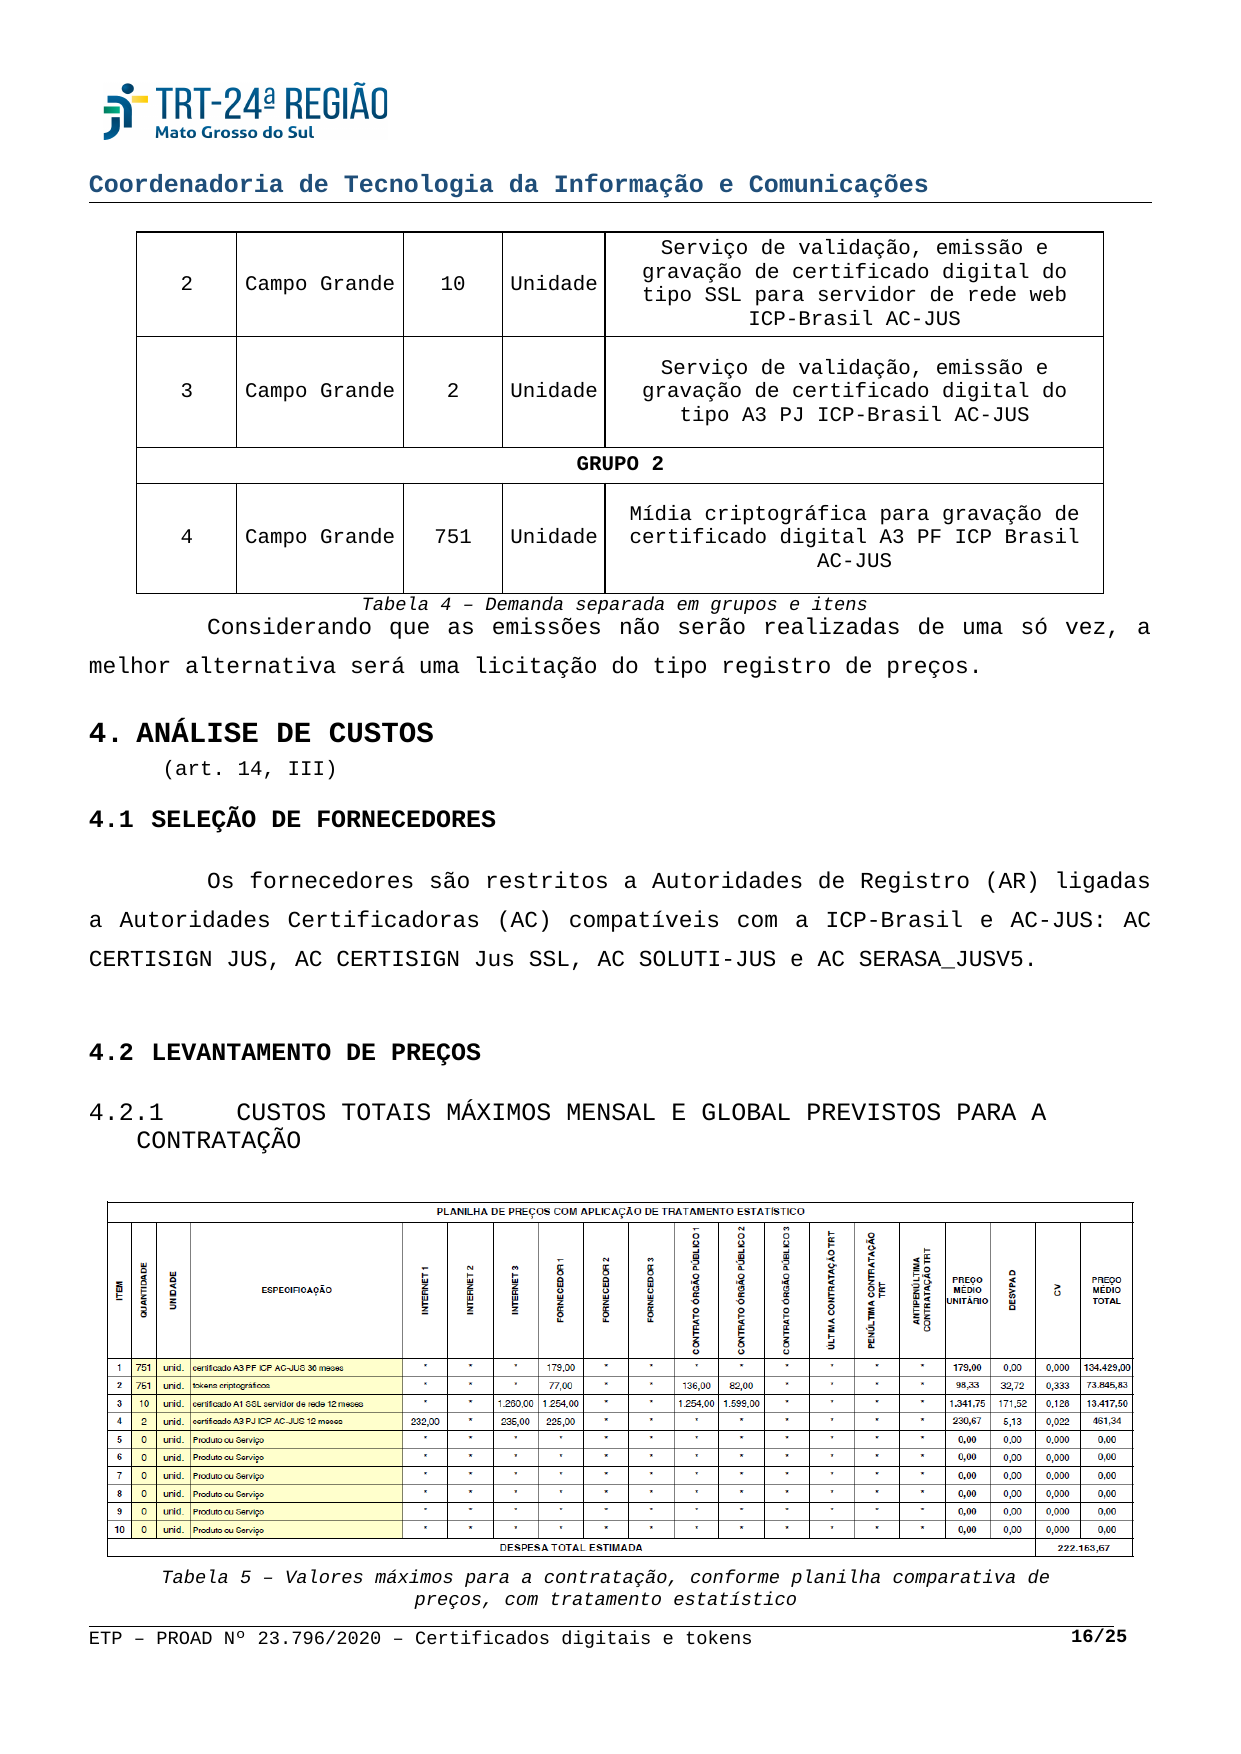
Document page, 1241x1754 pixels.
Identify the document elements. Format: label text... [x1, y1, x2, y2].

table_cell 4 [137, 484, 236, 593]
table_cell 10 [404, 233, 502, 336]
table_cell 2 [404, 337, 502, 447]
table_cell Campo Grande [237, 484, 403, 593]
table_cell Serviço de validação, emissão e gravação de certificado digital do tipo A3 PJ ICP-Brasil AC-JUS [606, 337, 1103, 447]
table_cell Unidade [503, 233, 604, 336]
table_cell Serviço de validação, emissão e gravação de certificado digital do tipo SSL para servidor de rede web ICP-Brasil AC-JUS [606, 233, 1103, 336]
picture [103, 1198, 1137, 1561]
table_cell Unidade [503, 484, 604, 593]
subtitle Levantamento de preços [89, 1040, 1152, 1068]
table_cell 751 [404, 484, 502, 593]
subtitle Análise de custos [89, 718, 1152, 751]
table_cell GRUPO 2 [137, 448, 1103, 482]
text Os fornecedores são restritos a Autoridades de Registro (AR) ligadas a Autoridades Certificadoras (AC) compatíveis com a ICP-Brasil e AC-JUS: AC CERTISIGN JUS, AC CERTISIGN Jus SSL, AC SOLUTI-JUS e AC SERASA_JUSV5. [89, 869, 1152, 973]
table_cell Campo Grande [237, 233, 403, 336]
text Considerando que as emissões não serão realizadas de uma só vez, a melhor alternativa será uma licitação do tipo registro de preços. [89, 616, 1152, 680]
table_cell Mídia criptográfica para gravação de certificado digital A3 PF ICP Brasil AC-JUS [606, 484, 1103, 593]
table_cell 3 [137, 337, 236, 447]
table_cell 2 [137, 233, 236, 336]
table_cell Unidade [503, 337, 604, 447]
subtitle Custos totais máximos mensal e global previstos para a contratação [89, 1099, 1152, 1156]
text Tabela 5 – Valores máximos para a contratação, conforme planilha comparativa de preços, com tratamento estatístico [133, 1568, 1078, 1611]
picture [103, 82, 388, 140]
subtitle Seleção de fornecedores [89, 806, 1152, 834]
table_cell Campo Grande [237, 337, 403, 447]
text Tabela 4 – Demanda separada em grupos e itens [89, 594, 1152, 616]
text (art. 14, III) [89, 758, 1152, 781]
